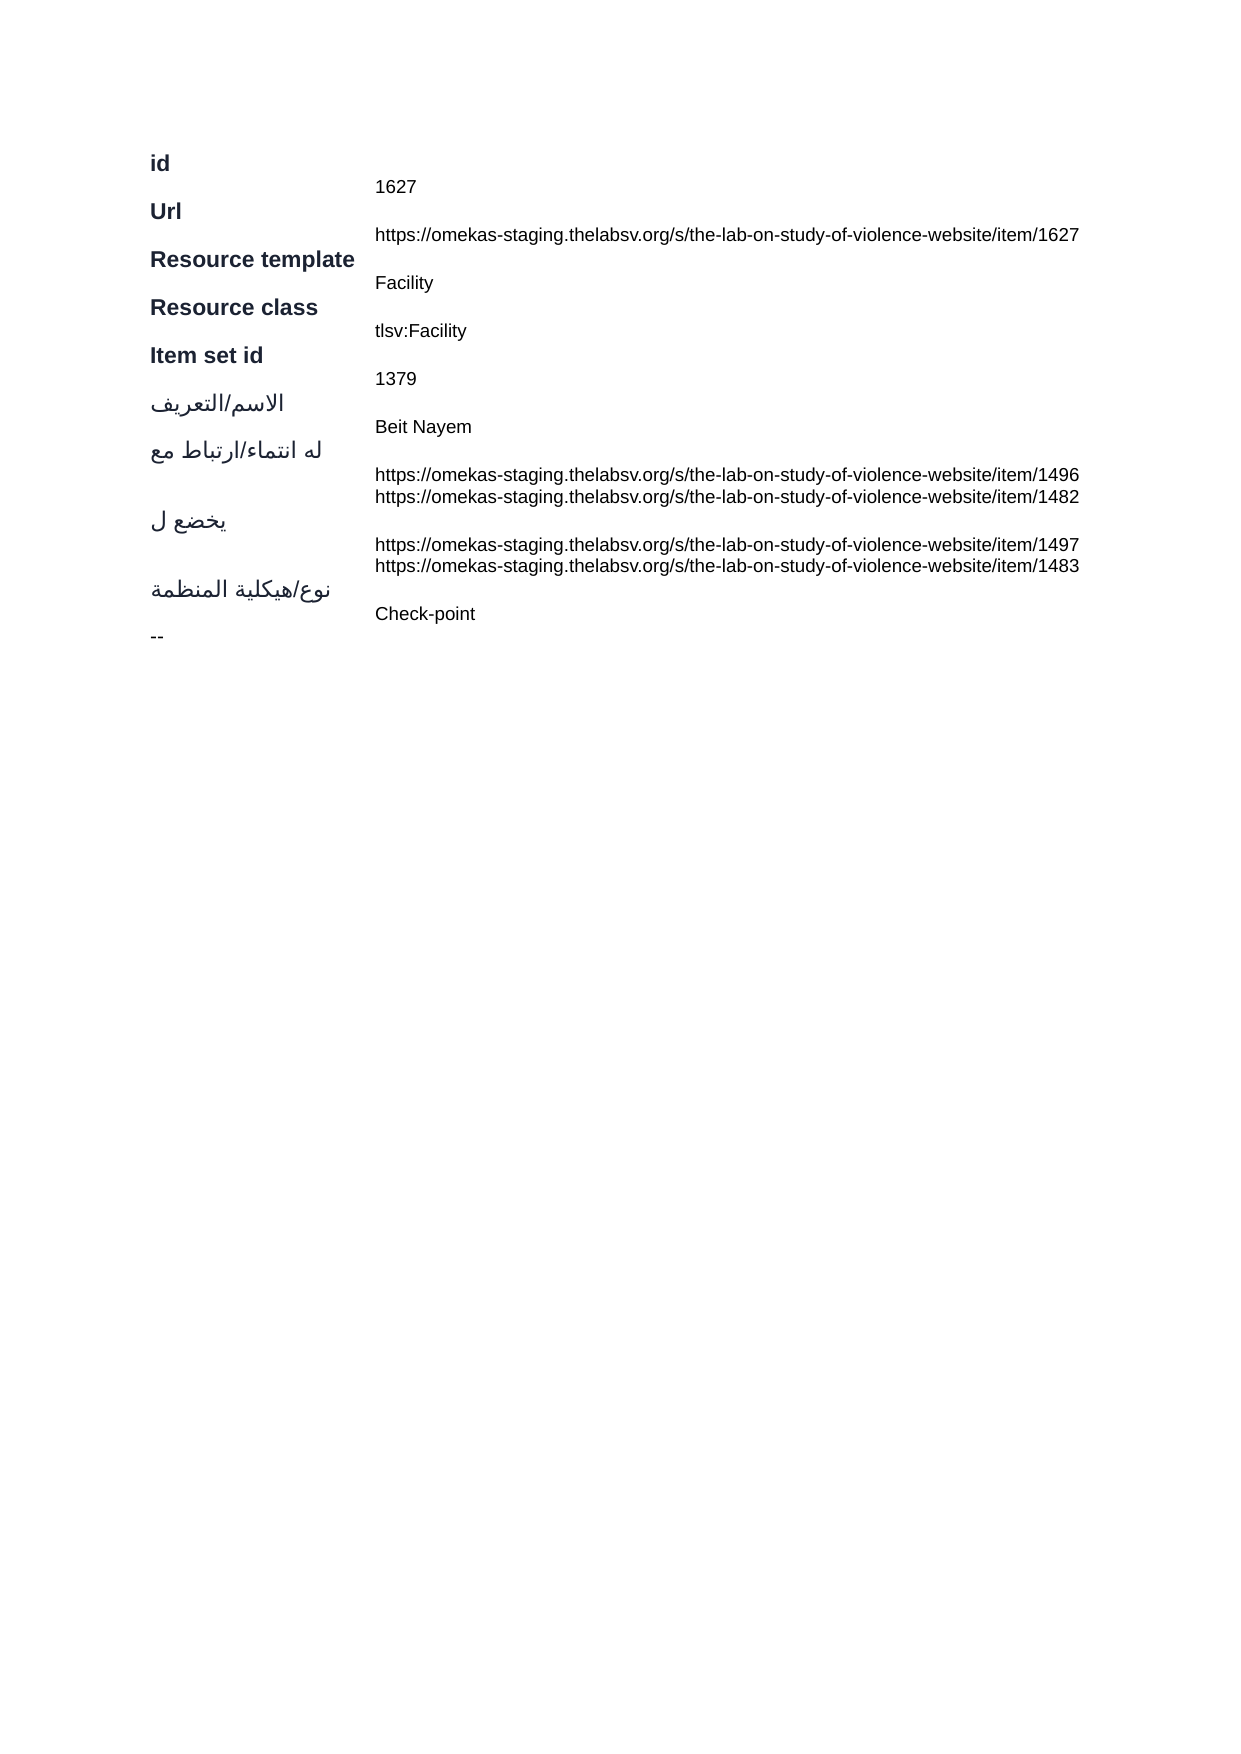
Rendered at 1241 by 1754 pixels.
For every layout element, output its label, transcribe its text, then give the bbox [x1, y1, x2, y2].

text Facility [375, 272, 1090, 294]
text 1627 [375, 176, 1090, 198]
text Resource class [150, 294, 1090, 320]
text Item set id [150, 342, 1090, 368]
text الاسم/التعريف [150, 389, 1090, 416]
text https://omekas-staging.thelabsv.org/s/the-lab-on-study-of-violence-website/item/1483 [375, 555, 1090, 576]
text -- [150, 624, 1090, 648]
text يخضع ل [150, 507, 1090, 533]
text https://omekas-staging.thelabsv.org/s/the-lab-on-study-of-violence-website/item/1496 [375, 464, 1090, 485]
text Resource template [150, 246, 1090, 272]
text Check-point [375, 603, 1090, 624]
text Beit Nayem [375, 416, 1090, 437]
text نوع/هيكلية المنظمة [150, 576, 1090, 603]
text tlsv:Facility [375, 320, 1090, 342]
text 1379 [375, 368, 1090, 389]
text Url [150, 198, 1090, 224]
text له انتماء/ارتباط مع [150, 437, 1090, 464]
text id [150, 150, 1090, 176]
text https://omekas-staging.thelabsv.org/s/the-lab-on-study-of-violence-website/item/1497 [375, 533, 1090, 555]
text https://omekas-staging.thelabsv.org/s/the-lab-on-study-of-violence-website/item/1482 [375, 485, 1090, 507]
text https://omekas-staging.thelabsv.org/s/the-lab-on-study-of-violence-website/item/1627 [375, 224, 1090, 246]
